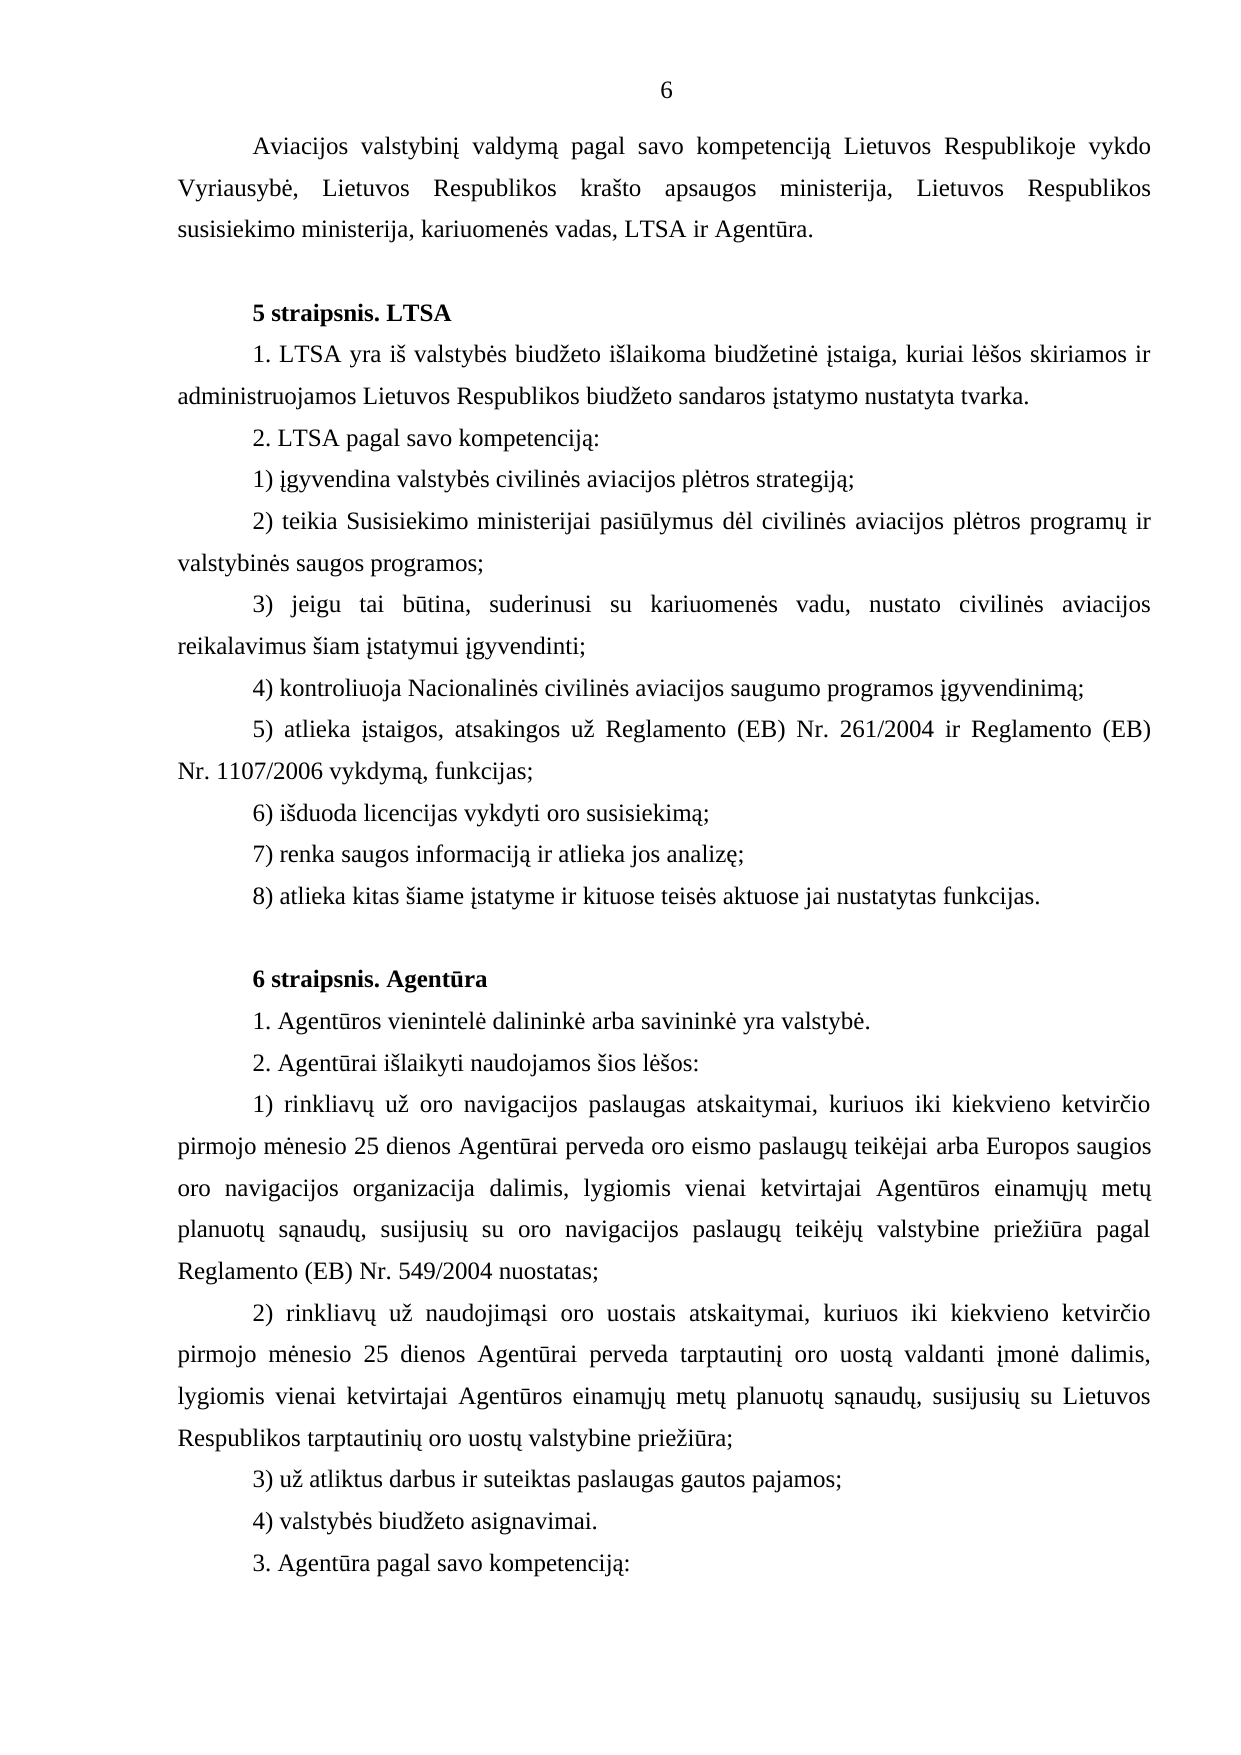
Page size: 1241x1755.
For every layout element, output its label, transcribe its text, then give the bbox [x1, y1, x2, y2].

text 1. LTSA yra iš valstybės biudžeto išlaikoma biudžetinė įstaiga, kuriai lėšos skiriamos ir administruojamos Lietuvos Respublikos biudžeto sandaros įstatymo nustatyta tvarka. [177, 326, 1152, 410]
text 6) išduoda licencijas vykdyti oro susisiekimą; [177, 785, 1152, 826]
text 5 straipsnis. LTSA [177, 285, 1152, 326]
text 4) kontroliuoja Nacionalinės civilinės aviacijos saugumo programos įgyvendinimą; [177, 660, 1152, 701]
text 3) už atliktus darbus ir suteiktas paslaugas gautos pajamos; [177, 1451, 1152, 1493]
text Aviacijos valstybinį valdymą pagal savo kompetenciją Lietuvos Respublikoje vykdo Vyriausybė, Lietuvos Respublikos krašto apsaugos ministerija, Lietuvos Respublikos susisiekimo ministerija, kariuomenės vadas, LTSA ir Agentūra. [177, 118, 1152, 243]
text 5) atlieka įstaigos, atsakingos už Reglamento (EB) Nr. 261/2004 ir Reglamento (EB) Nr. 1107/2006 vykdymą, funkcijas; [177, 701, 1152, 785]
text 8) atlieka kitas šiame įstatyme ir kituose teisės aktuose jai nustatytas funkcijas. [177, 868, 1152, 910]
text 3. Agentūra pagal savo kompetenciją: [177, 1535, 1152, 1576]
text 7) renka saugos informaciją ir atlieka jos analizę; [177, 826, 1152, 868]
text 6 straipsnis. Agentūra [177, 951, 1152, 993]
text 2. LTSA pagal savo kompetenciją: [177, 410, 1152, 451]
text 2. Agentūrai išlaikyti naudojamos šios lėšos: [177, 1035, 1152, 1076]
text 3) jeigu tai būtina, suderinusi su kariuomenės vadu, nustato civilinės aviacijos reikalavimus šiam įstatymui įgyvendinti; [177, 576, 1152, 660]
text 2) rinkliavų už naudojimąsi oro uostais atskaitymai, kuriuos iki kiekvieno ketvirčio pirmojo mėnesio 25 dienos Agentūrai perveda tarptautinį oro uostą valdanti įmonė dalimis, lygiomis vienai ketvirtajai Agentūros einamųjų metų planuotų sąnaudų, susijusių su Lietuvos Respublikos tarptautinių oro uostų valstybine priežiūra; [177, 1285, 1152, 1451]
text 4) valstybės biudžeto asignavimai. [177, 1493, 1152, 1535]
text 2) teikia Susisiekimo ministerijai pasiūlymus dėl civilinės aviacijos plėtros programų ir valstybinės saugos programos; [177, 493, 1152, 576]
text 1. Agentūros vienintelė dalininkė arba savininkė yra valstybė. [177, 993, 1152, 1035]
text 1) įgyvendina valstybės civilinės aviacijos plėtros strategiją; [177, 451, 1152, 493]
text 1) rinkliavų už oro navigacijos paslaugas atskaitymai, kuriuos iki kiekvieno ketvirčio pirmojo mėnesio 25 dienos Agentūrai perveda oro eismo paslaugų teikėjai arba Europos saugios oro navigacijos organizacija dalimis, lygiomis vienai ketvirtajai Agentūros einamųjų metų planuotų sąnaudų, susijusių su oro navigacijos paslaugų teikėjų valstybine priežiūra pagal Reglamento (EB) Nr. 549/2004 nuostatas; [177, 1076, 1152, 1285]
